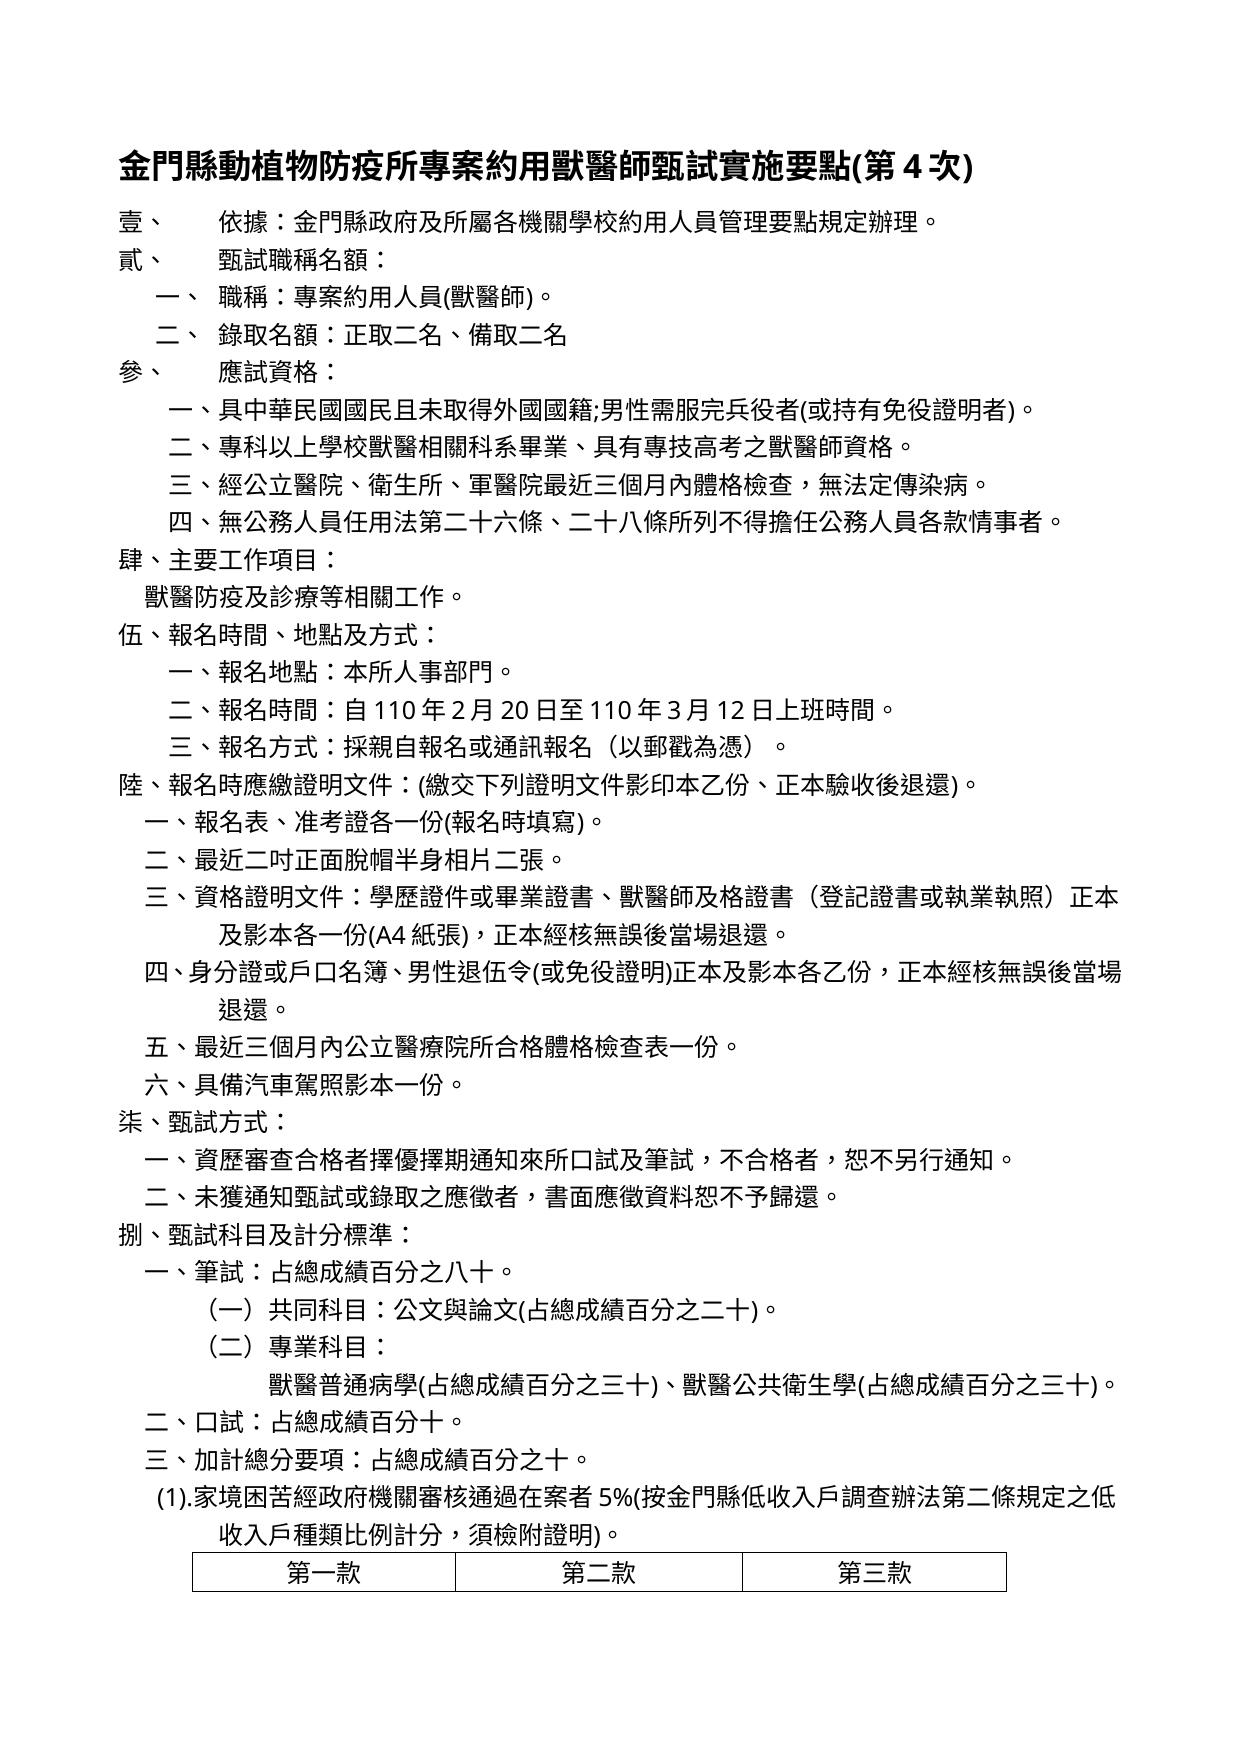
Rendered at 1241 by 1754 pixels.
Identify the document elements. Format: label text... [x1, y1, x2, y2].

text 三、報名方式：採親自報名或通訊報名（以郵戳為憑）。 [118, 727, 1122, 764]
text (1).家境困苦經政府機關審核通過在案者5%(按金門縣低收入戶調查辦法第二條規定之低收入戶種類比例計分，須檢附證明)。 [118, 1477, 1122, 1552]
text 一、具中華民國國民且未取得外國國籍;男性需服完兵役者(或持有免役證明者)。 [168, 389, 1122, 427]
text 五、最近三個月內公立醫療院所合格體格檢查表一份。 [118, 1027, 1122, 1064]
text 一、報名地點：本所人事部門。 [118, 652, 1122, 689]
text 四、無公務人員任用法第二十六條、二十八條所列不得擔任公務人員各款情事者。 [168, 502, 1122, 539]
list 甄試職稱名額： [118, 239, 1122, 277]
list 職稱：專案約用人員(獸醫師)。 [156, 277, 1122, 314]
text 六、具備汽車駕照影本一份。 [118, 1064, 1122, 1102]
text （二）專業科目： [118, 1327, 1122, 1364]
text 捌、甄試科目及計分標準： [118, 1214, 1122, 1252]
text 二、報名時間：自110年2月20日至110年3月12日上班時間。 [118, 689, 1122, 727]
table_header 第二款 [456, 1553, 742, 1591]
text 獸醫防疫及診療等相關工作。 [118, 577, 1122, 614]
text 三、資格證明文件：學歷證件或畢業證書、獸醫師及格證書（登記證書或執業執照）正本及影本各一份(A4紙張)，正本經核無誤後當場退還。 [118, 877, 1122, 952]
text 一、資歷審查合格者擇優擇期通知來所口試及筆試，不合格者，恕不另行通知。 [118, 1139, 1122, 1177]
list 依據：金門縣政府及所屬各機關學校約用人員管理要點規定辦理。 [118, 202, 1122, 239]
text 二、口試：占總成績百分十。 [118, 1402, 1122, 1439]
text 柒、甄試方式： [118, 1102, 1122, 1139]
text 二、未獲通知甄試或錄取之應徵者，書面應徵資料恕不予歸還。 [118, 1177, 1122, 1214]
text 肆、主要工作項目： [118, 539, 1122, 577]
text 一、報名表、准考證各一份(報名時填寫)。 [118, 802, 1122, 839]
list 應試資格： [118, 352, 1122, 389]
text 伍、報名時間、地點及方式： [118, 614, 1122, 652]
text 二、專科以上學校獸醫相關科系畢業、具有專技高考之獸醫師資格。 [168, 427, 1122, 464]
text 陸、報名時應繳證明文件：(繳交下列證明文件影印本乙份、正本驗收後退還)。 [118, 764, 1122, 802]
text 獸醫普通病學(占總成績百分之三十)、獸醫公共衛生學(占總成績百分之三十)。 [268, 1364, 1122, 1402]
text 金門縣動植物防疫所專案約用獸醫師甄試實施要點(第4次) [118, 127, 1122, 202]
text 四、身分證或戶口名簿、男性退伍令(或免役證明)正本及影本各乙份，正本經核無誤後當場退還。 [118, 952, 1122, 1027]
text 三、經公立醫院、衛生所、軍醫院最近三個月內體格檢查，無法定傳染病。 [168, 464, 1122, 502]
table_header 第一款 [193, 1553, 455, 1591]
list 錄取名額：正取二名、備取二名 [156, 314, 1122, 352]
text 一、筆試：占總成績百分之八十。 [118, 1252, 1122, 1289]
text （一）共同科目：公文與論文(占總成績百分之二十)。 [118, 1289, 1122, 1327]
table_header 第三款 [743, 1553, 1006, 1591]
text 三、加計總分要項：占總成績百分之十。 [118, 1439, 1122, 1477]
text 二、最近二吋正面脫帽半身相片二張。 [118, 839, 1122, 877]
